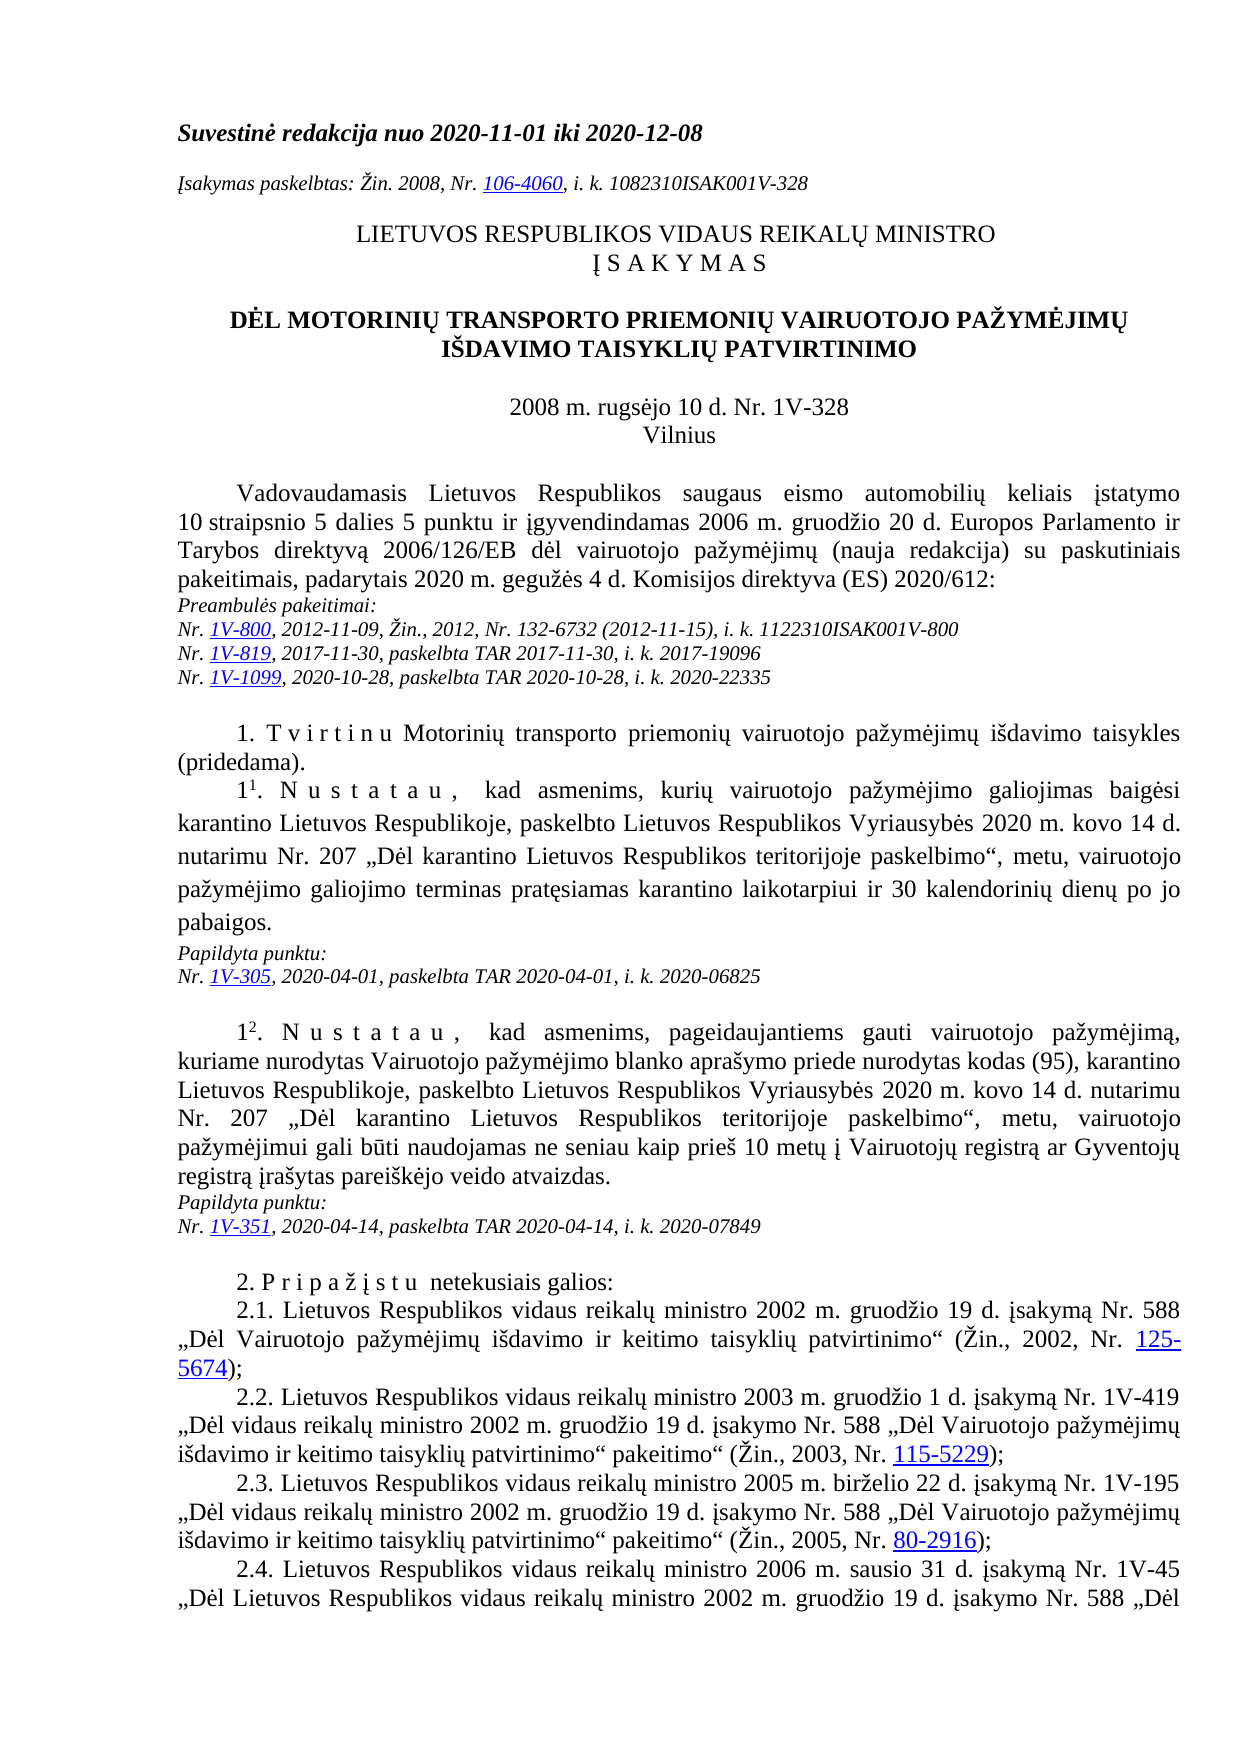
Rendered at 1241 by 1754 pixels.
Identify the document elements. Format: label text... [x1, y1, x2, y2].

text 2.3. Lietuvos Respublikos vidaus reikalų ministro 2005 m. birželio 22 d. įsakymą Nr. 1V-195 „Dėl vidaus reikalų ministro 2002 m. gruodžio 19 d. įsakymo Nr. 588 „Dėl Vairuotojo pažymėjimų išdavimo ir keitimo taisyklių patvirtinimo“ pakeitimo“ (Žin., 2005, Nr. 80-2916); [177, 1468, 1181, 1554]
text 12. Nustatau, kad asmenims, pageidaujantiems gauti vairuotojo pažymėjimą, kuriame nurodytas Vairuotojo pažymėjimo blanko aprašymo priede nurodytas kodas (95), karantino Lietuvos Respublikoje, paskelbto Lietuvos Respublikos Vyriausybės 2020 m. kovo 14 d. nutarimu Nr. 207 „Dėl karantino Lietuvos Respublikos teritorijoje paskelbimo“, metu, vairuotojo pažymėjimui gali būti naudojamas ne seniau kaip prieš 10 metų į Vairuotojų registrą ar Gyventojų registrą įrašytas pareiškėjo veido atvaizdas. [177, 1017, 1181, 1190]
text Nr. 1V-305, 2020-04-01, paskelbta TAR 2020-04-01, i. k. 2020-06825 [177, 964, 1181, 988]
text 2.1. Lietuvos Respublikos vidaus reikalų ministro 2002 m. gruodžio 19 d. įsakymą Nr. 588 „Dėl Vairuotojo pažymėjimų išdavimo ir keitimo taisyklių patvirtinimo“ (Žin., 2002, Nr. 125-5674); [177, 1295, 1181, 1382]
text Nr. 1V-819, 2017-11-30, paskelbta TAR 2017-11-30, i. k. 2017-19096 [177, 641, 1181, 665]
text DĖL MOTORINIŲ TRANSPORTO PRIEMONIŲ VAIRUOTOJO PAŽYMĖJIMŲ IŠDAVIMO TAISYKLIŲ PATVIRTINIMO [177, 305, 1181, 363]
text Vadovaudamasis Lietuvos Respublikos saugaus eismo automobilių keliais įstatymo 10 straipsnio 5 dalies 5 punktu ir įgyvendindamas 2006 m. gruodžio 20 d. Europos Parlamento ir Tarybos direktyvą 2006/126/EB dėl vairuotojo pažymėjimų (nauja redakcija) su paskutiniais pakeitimais, padarytais 2020 m. gegužės 4 d. Komisijos direktyva (ES) 2020/612: [177, 478, 1181, 593]
text LIETUVOS RESPUBLIKOS VIDAUS REIKALŲ MINISTRO [177, 219, 1181, 248]
text 2.2. Lietuvos Respublikos vidaus reikalų ministro 2003 m. gruodžio 1 d. įsakymą Nr. 1V-419 „Dėl vidaus reikalų ministro 2002 m. gruodžio 19 d. įsakymo Nr. 588 „Dėl Vairuotojo pažymėjimų išdavimo ir keitimo taisyklių patvirtinimo“ pakeitimo“ (Žin., 2003, Nr. 115-5229); [177, 1382, 1181, 1468]
text Preambulės pakeitimai: [177, 593, 1181, 617]
text 2. Pripažįstu netekusiais galios: [177, 1267, 1181, 1295]
text Papildyta punktu: [177, 1190, 1181, 1214]
text ĮSAKYMAS [177, 248, 1181, 277]
text 11. Nustatau, kad asmenims, kurių vairuotojo pažymėjimo galiojimas baigėsi karantino Lietuvos Respublikoje, paskelbto Lietuvos Respublikos Vyriausybės 2020 m. kovo 14 d. nutarimu Nr. 207 „Dėl karantino Lietuvos Respublikos teritorijoje paskelbimo“, metu, vairuotojo pažymėjimo galiojimo terminas pratęsiamas karantino laikotarpiui ir 30 kalendorinių dienų po jo pabaigos. [177, 775, 1181, 936]
text Nr. 1V-1099, 2020-10-28, paskelbta TAR 2020-10-28, i. k. 2020-22335 [177, 665, 1181, 689]
text Suvestinė redakcija nuo 2020-11-01 iki 2020-12-08 [177, 118, 1181, 147]
text Nr. 1V-800, 2012-11-09, Žin., 2012, Nr. 132-6732 (2012-11-15), i. k. 1122310ISAK001V-800 [177, 617, 1181, 641]
text Vilnius [177, 420, 1181, 449]
text 1. Tvirtinu Motorinių transporto priemonių vairuotojo pažymėjimų išdavimo taisykles (pridedama). [177, 718, 1181, 775]
text Papildyta punktu: [177, 940, 1181, 964]
text 2008 m. rugsėjo 10 d. Nr. 1V-328 [177, 392, 1181, 420]
text 2.4. Lietuvos Respublikos vidaus reikalų ministro 2006 m. sausio 31 d. įsakymą Nr. 1V-45 „Dėl Lietuvos Respublikos vidaus reikalų ministro 2002 m. gruodžio 19 d. įsakymo Nr. 588 „Dėl [177, 1554, 1181, 1612]
text Nr. 1V-351, 2020-04-14, paskelbta TAR 2020-04-14, i. k. 2020-07849 [177, 1214, 1181, 1238]
text Įsakymas paskelbtas: Žin. 2008, Nr. 106-4060, i. k. 1082310ISAK001V-328 [177, 171, 1181, 195]
